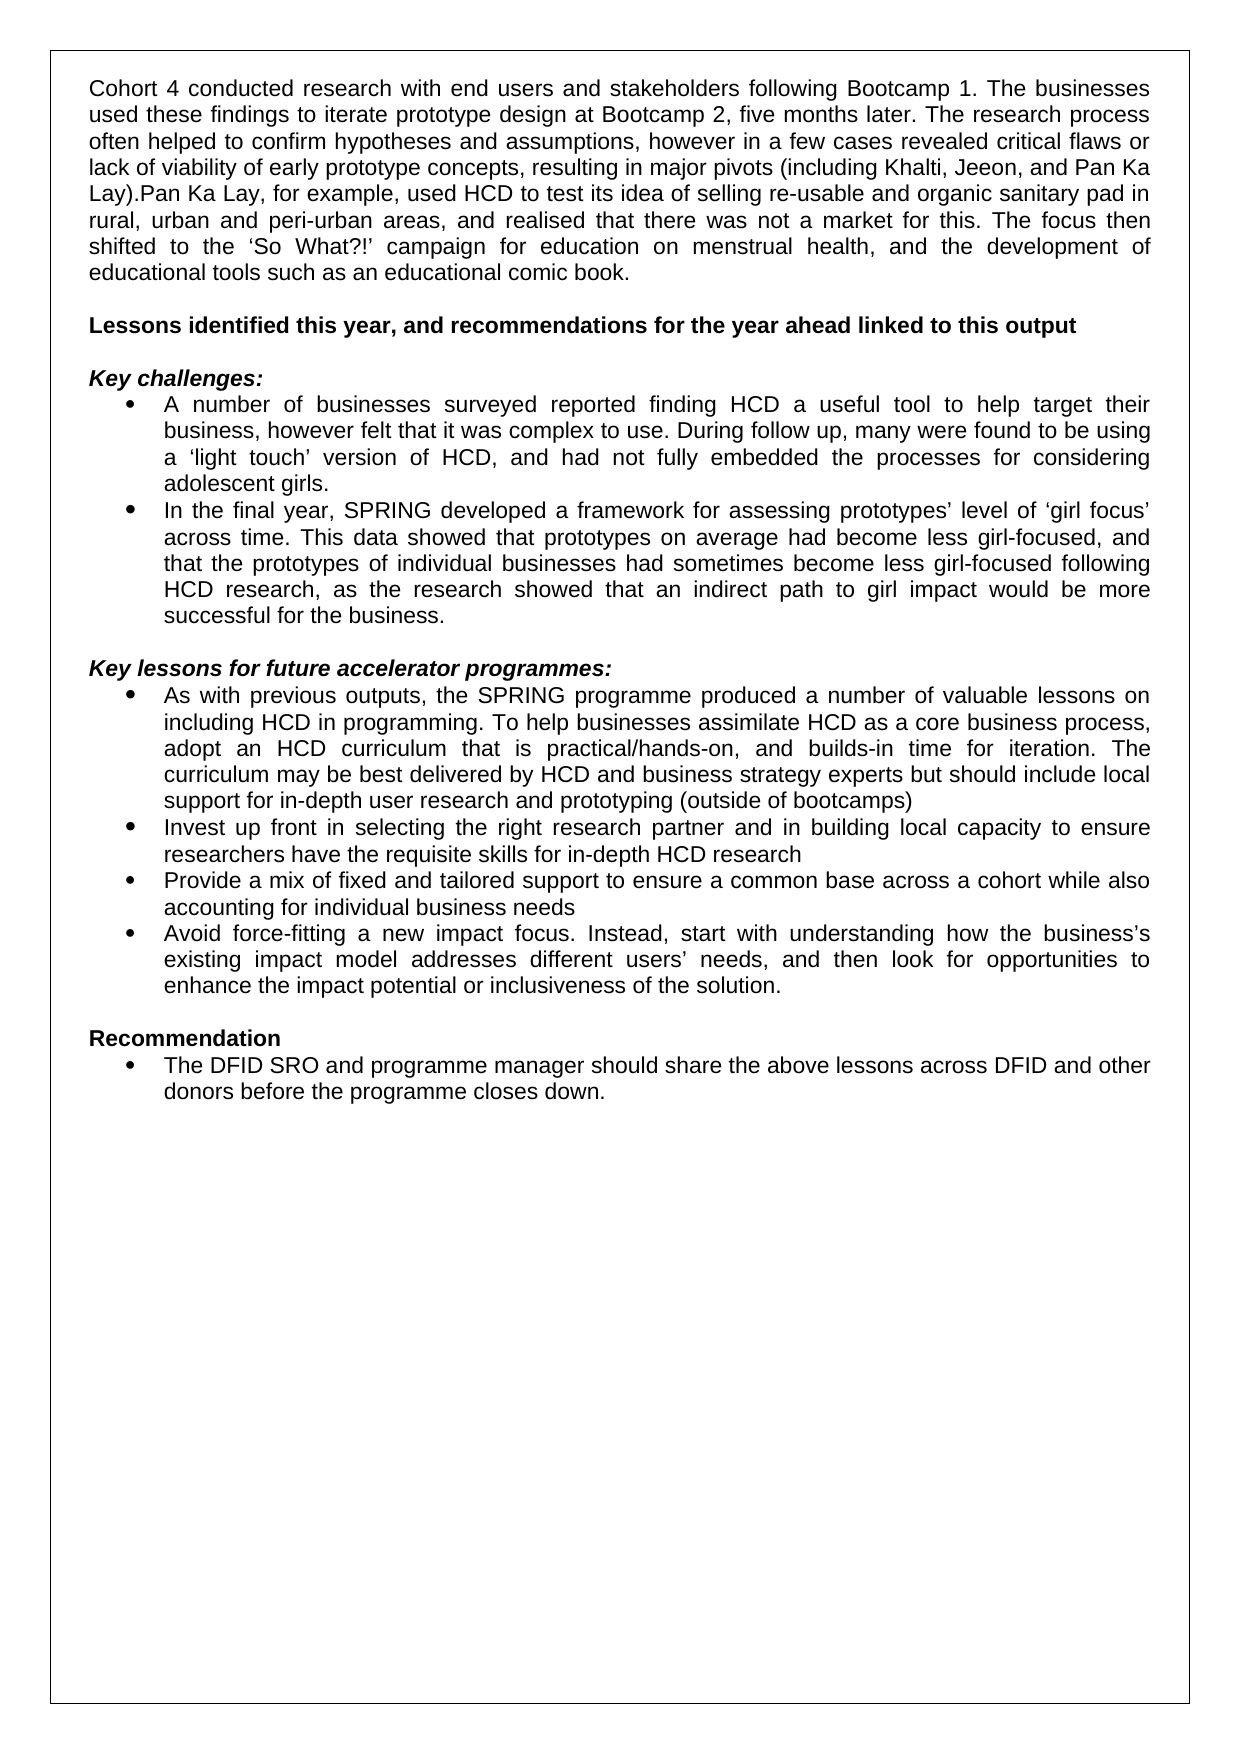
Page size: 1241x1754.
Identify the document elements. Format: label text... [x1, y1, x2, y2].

list A number of businesses surveyed reported finding HCD a useful tool to help target their business, however felt that it was complex to use. During follow up, many were found to be using a ‘light touch’ version of HCD, and had not fully embedded the processes for considering adolescent girls. [126, 391, 1152, 497]
list In the final year, SPRING developed a framework for assessing prototypes’ level of ‘girl focus’ across time. This data showed that prototypes on average had become less girl-focused, and that the prototypes of individual businesses had sometimes become less girl-focused following HCD research, as the research showed that an indirect path to girl impact would be more successful for the business. [126, 497, 1152, 629]
list Provide a mix of fixed and tailored support to ensure a common base across a cohort while also accounting for individual business needs [126, 867, 1152, 920]
text Key lessons for future accelerator programmes: [89, 655, 1152, 682]
list As with previous outputs, the SPRING programme produced a number of valuable lessons on including HCD in programming. To help businesses assimilate HCD as a core business process, adopt an HCD curriculum that is practical/hands-on, and builds-in time for iteration. The curriculum may be best delivered by HCD and business strategy experts but should include local support for in-depth user research and prototyping (outside of bootcamps) [126, 682, 1152, 814]
text Cohort 4 conducted research with end users and stakeholders following Bootcamp 1. The businesses used these findings to iterate prototype design at Bootcamp 2, five months later. The research process often helped to confirm hypotheses and assumptions, however in a few cases revealed critical flaws or lack of viability of early prototype concepts, resulting in major pivots (including Khalti, Jeeon, and Pan Ka Lay).Pan Ka Lay, for example, used HCD to test its idea of selling re-usable and organic sanitary pad in rural, urban and peri-urban areas, and realised that there was not a market for this. The focus then shifted to the ‘So What?!’ campaign for education on menstrual health, and the development of educational tools such as an educational comic book. [89, 75, 1152, 286]
text Key challenges: [89, 365, 1152, 391]
text Recommendation [89, 1025, 1152, 1052]
list Avoid force-fitting a new impact focus. Instead, start with understanding how the business’s existing impact model addresses different users’ needs, and then look for opportunities to enhance the impact potential or inclusiveness of the solution. [126, 920, 1152, 999]
text Lessons identified this year, and recommendations for the year ahead linked to this output [89, 312, 1152, 338]
list The DFID SRO and programme manager should share the above lessons across DFID and other donors before the programme closes down. [126, 1052, 1152, 1104]
list Invest up front in selecting the right research partner and in building local capacity to ensure researchers have the requisite skills for in-depth HCD research [126, 814, 1152, 867]
